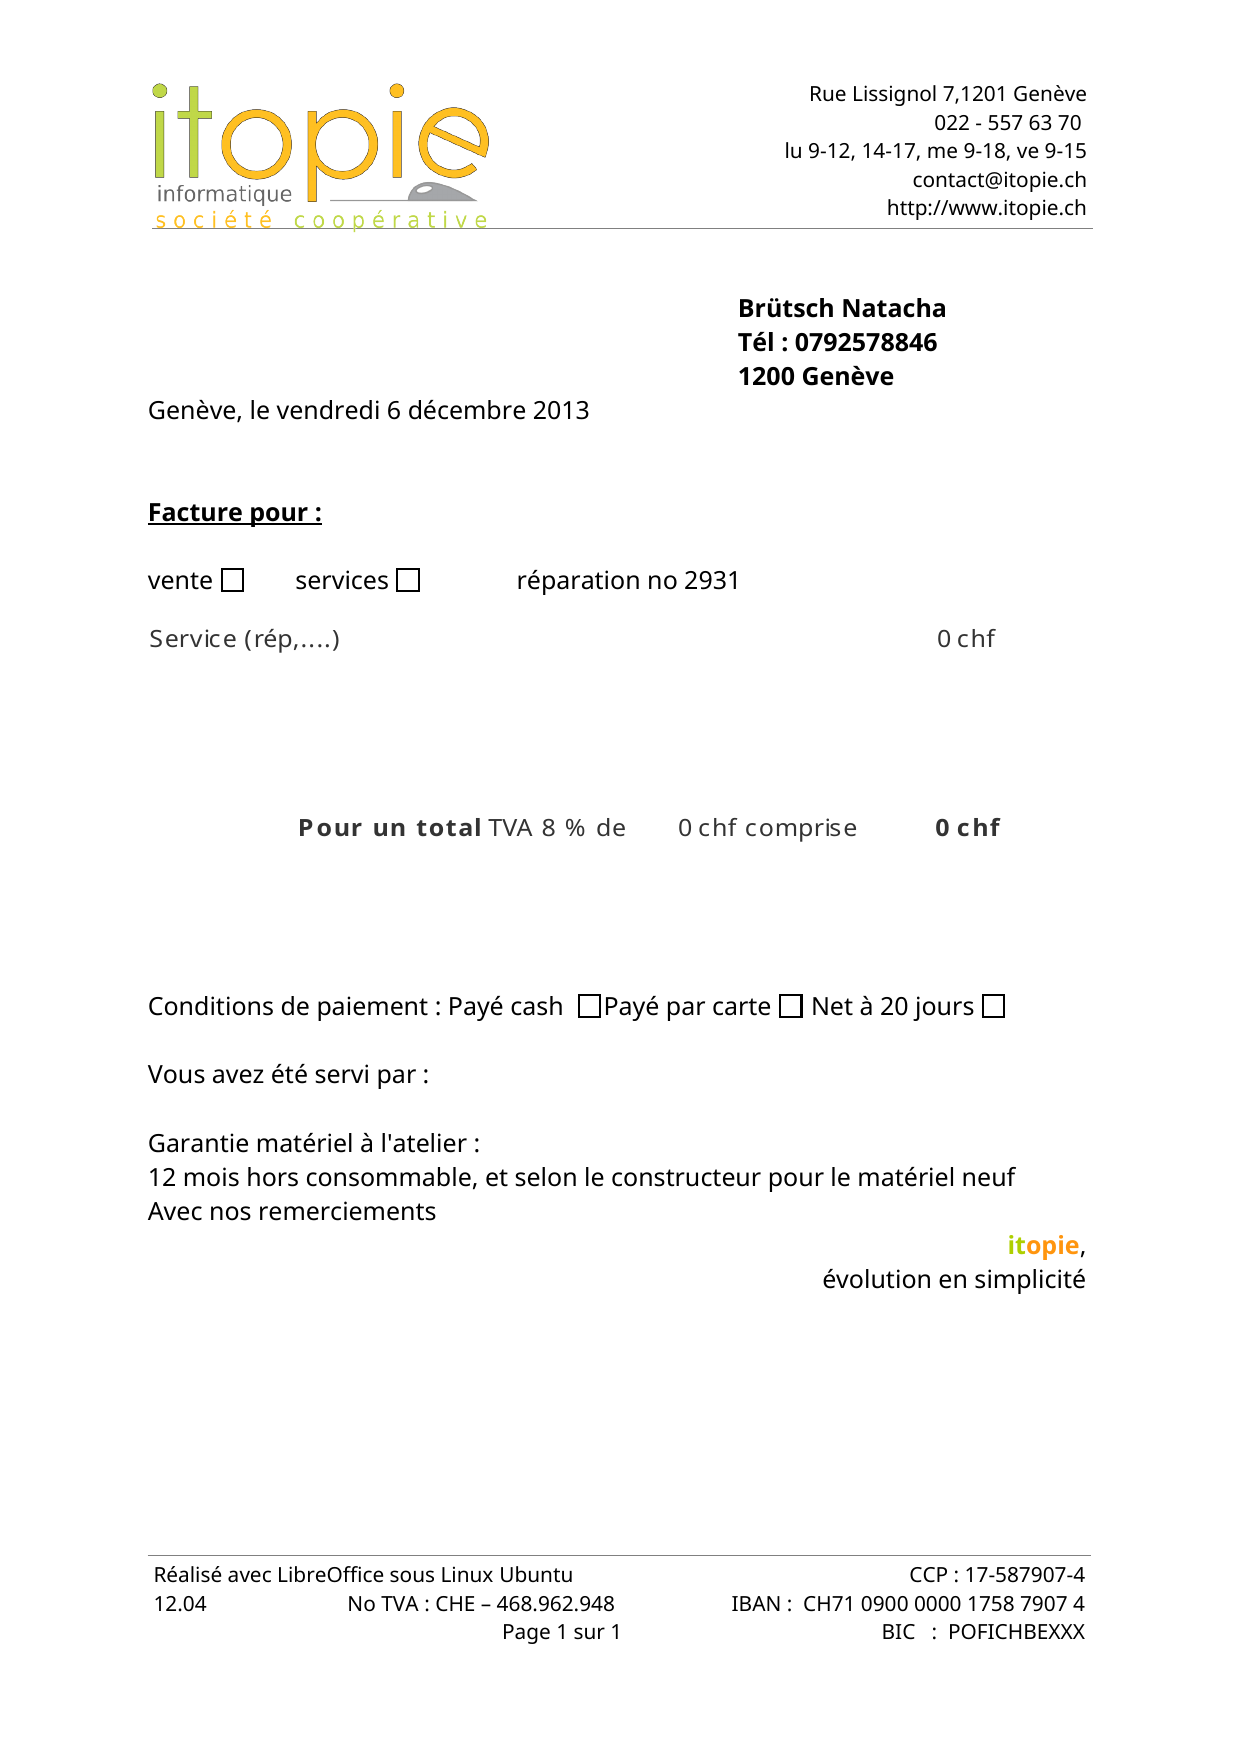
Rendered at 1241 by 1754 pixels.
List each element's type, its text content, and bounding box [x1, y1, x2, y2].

text itopie, [148, 1227, 1093, 1262]
text 1200 Genève [148, 358, 1093, 392]
text Avec nos remerciements [148, 1193, 1093, 1227]
text vente services réparation no 2931 [148, 563, 1093, 597]
picture [138, 72, 500, 244]
text Garantie matériel à l'atelier : [148, 1125, 1093, 1159]
text 12 mois hors consommable, et selon le constructeur pour le matériel neuf [148, 1159, 1093, 1193]
text Brütsch Natacha [148, 290, 1093, 324]
text évolution en simplicité [148, 1262, 1093, 1296]
text Genève, le vendredi 6 décembre 2013 [148, 392, 1093, 427]
text Conditions de paiement : Payé cash Payé par carte Net à 20 jours [148, 989, 1093, 1023]
text Vous avez été servi par : [148, 1057, 1093, 1091]
text Facture pour : [148, 495, 1093, 529]
text Tél : 0792578846 [148, 324, 1093, 358]
